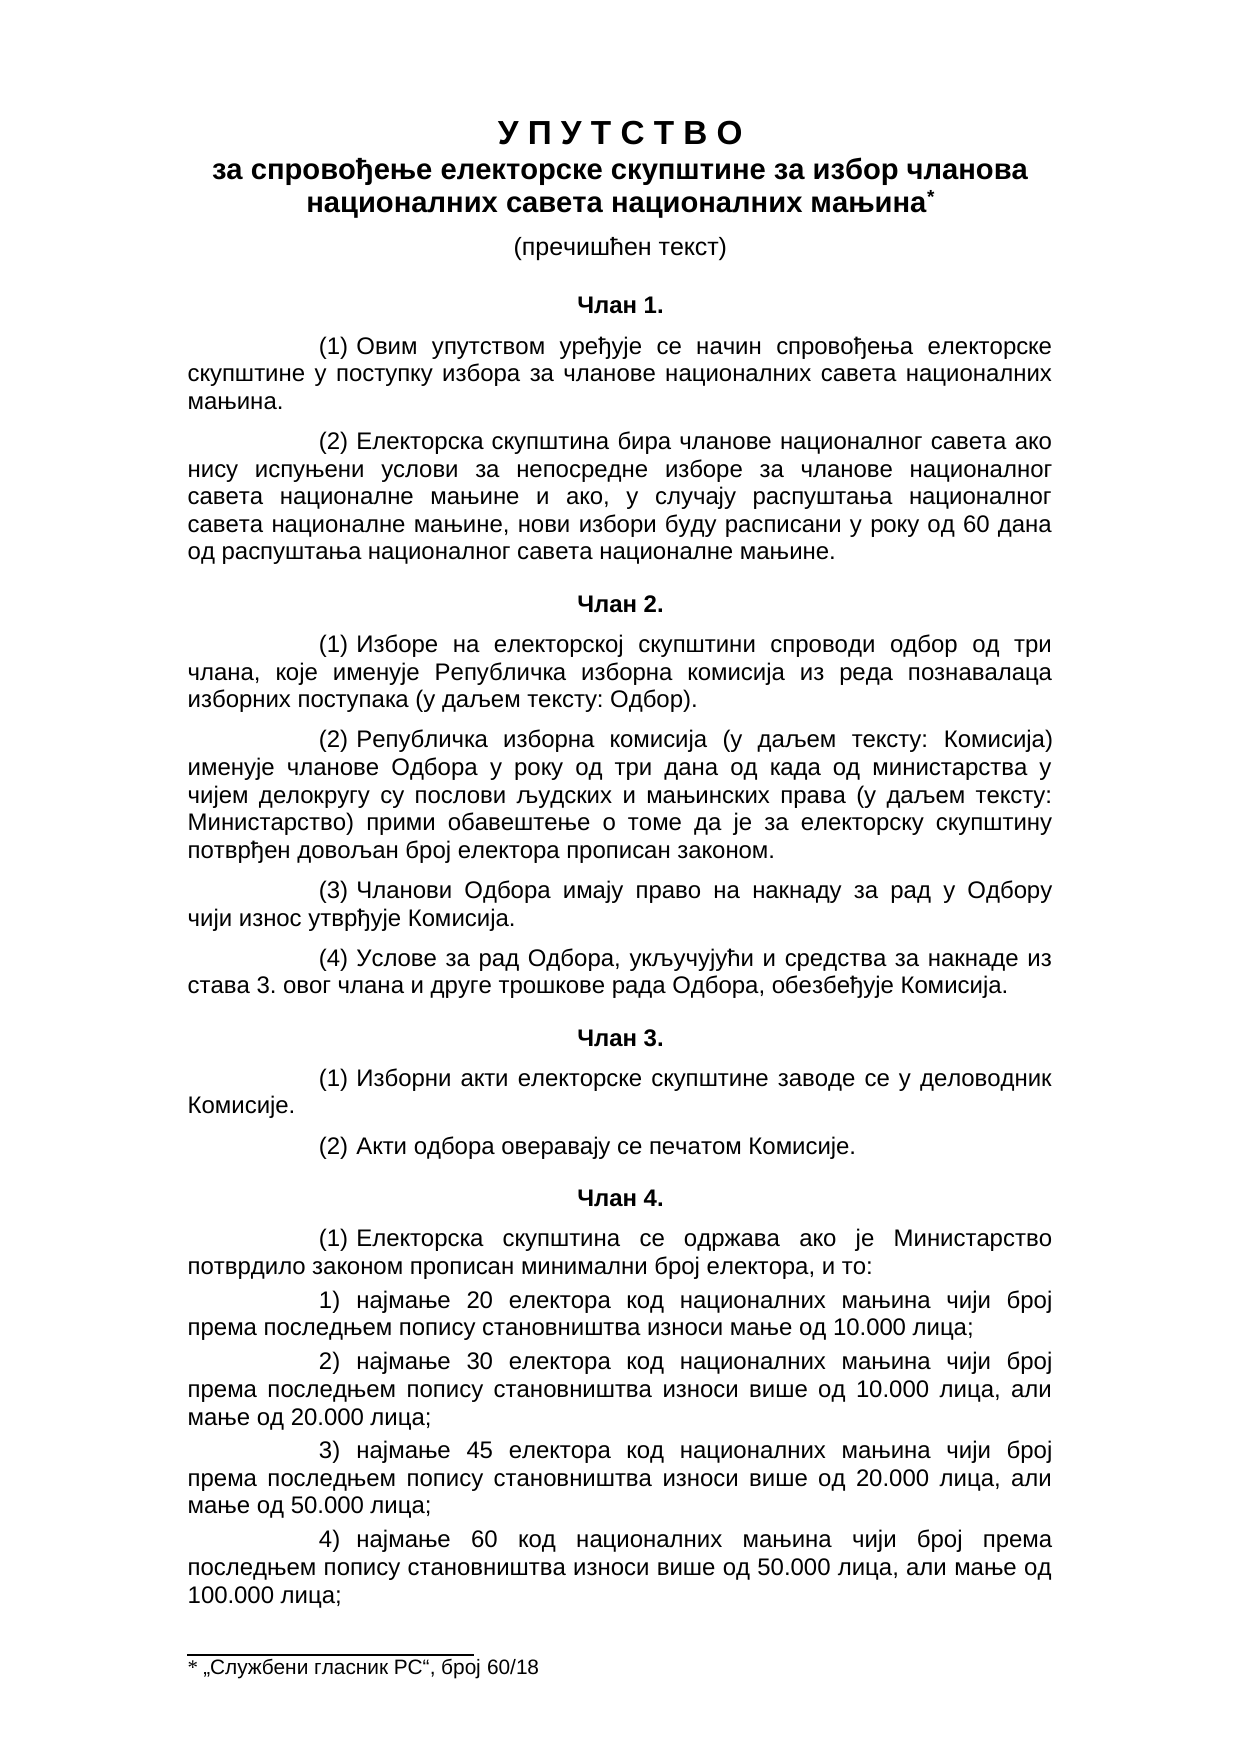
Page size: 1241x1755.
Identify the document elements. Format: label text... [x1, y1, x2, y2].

text (1) Изборе на електорској скупштини спроводи одбор од три члана, које именује Републичка изборна комисија из реда познавалаца изборних поступака (у даљем тексту: Одбор). [187, 630, 1053, 713]
text (1) Изборни акти електорске скупштине заводе се у деловодник Комисије. [187, 1064, 1053, 1119]
text У П У Т С Т В О [187, 113, 1053, 152]
text 4) најмање 60 код националних мањина чији број према последњем попису становништва износи више од 50.000 лица, али мање од 100.000 лица; [187, 1525, 1053, 1608]
text (пречишћен текст) [187, 231, 1053, 260]
text Члан 1. [187, 291, 1053, 319]
text (1) Електорска скупштина се одржава ако је Министарство потврдило законом прописан минимални број електора, и то: [187, 1224, 1053, 1279]
text (2) Електорска скупштина бира чланове националног савета ако нису испуњени услови за непосредне изборе за чланове националног савета националне мањине и ако, у случају распуштања националног савета националне мањине, нови избори буду расписани у року од 60 дана од распуштања националног савета националне мањине. [187, 427, 1053, 565]
text 1) најмање 20 електора код националних мањина чији број према последњем попису становништва износи мање од 10.000 лица; [187, 1286, 1053, 1341]
text „Службени гласник РС“, број 60/18 [187, 1655, 1053, 1679]
text (2) Акти одбора оверавају се печатом Комисије. [187, 1132, 1053, 1159]
text Члан 4. [187, 1184, 1053, 1212]
text за спровођење електорске скупштине за избор чланова националних савета националних мањина [187, 152, 1053, 219]
text (3) Чланови Одбора имају право на накнаду за рад у Одбору чији износ утврђује Комисија. [187, 876, 1053, 931]
text (1) Овим упутством уређује се начин спровођења електорске скупштине у поступку избора за чланове националних савета националних мањина. [187, 332, 1053, 414]
text (2) Републичка изборна комисија (у даљем тексту: Комисија) именује чланове Одбора у року од три дана од када од министарства у чијем делокругу су послови људских и мањинских права (у даљем тексту: Министарство) прими обавештење о томе да је за електорску скупштину потврђен довољан број електора прописан законом. [187, 725, 1053, 863]
text (4) Услове за рад Одбора, укључујући и средства за накнаде из става 3. овог члана и друге трошкове рада Одбора, обезбеђује Комисија. [187, 943, 1053, 999]
text Члан 3. [187, 1024, 1053, 1051]
text Члан 2. [187, 590, 1053, 617]
text 2) најмање 30 електора код националних мањина чији број према последњем попису становништва износи више од 10.000 лица, али мање од 20.000 лица; [187, 1347, 1053, 1430]
text 3) најмање 45 електора код националних мањина чији број према последњем попису становништва износи више од 20.000 лица, али мање од 50.000 лица; [187, 1436, 1053, 1519]
